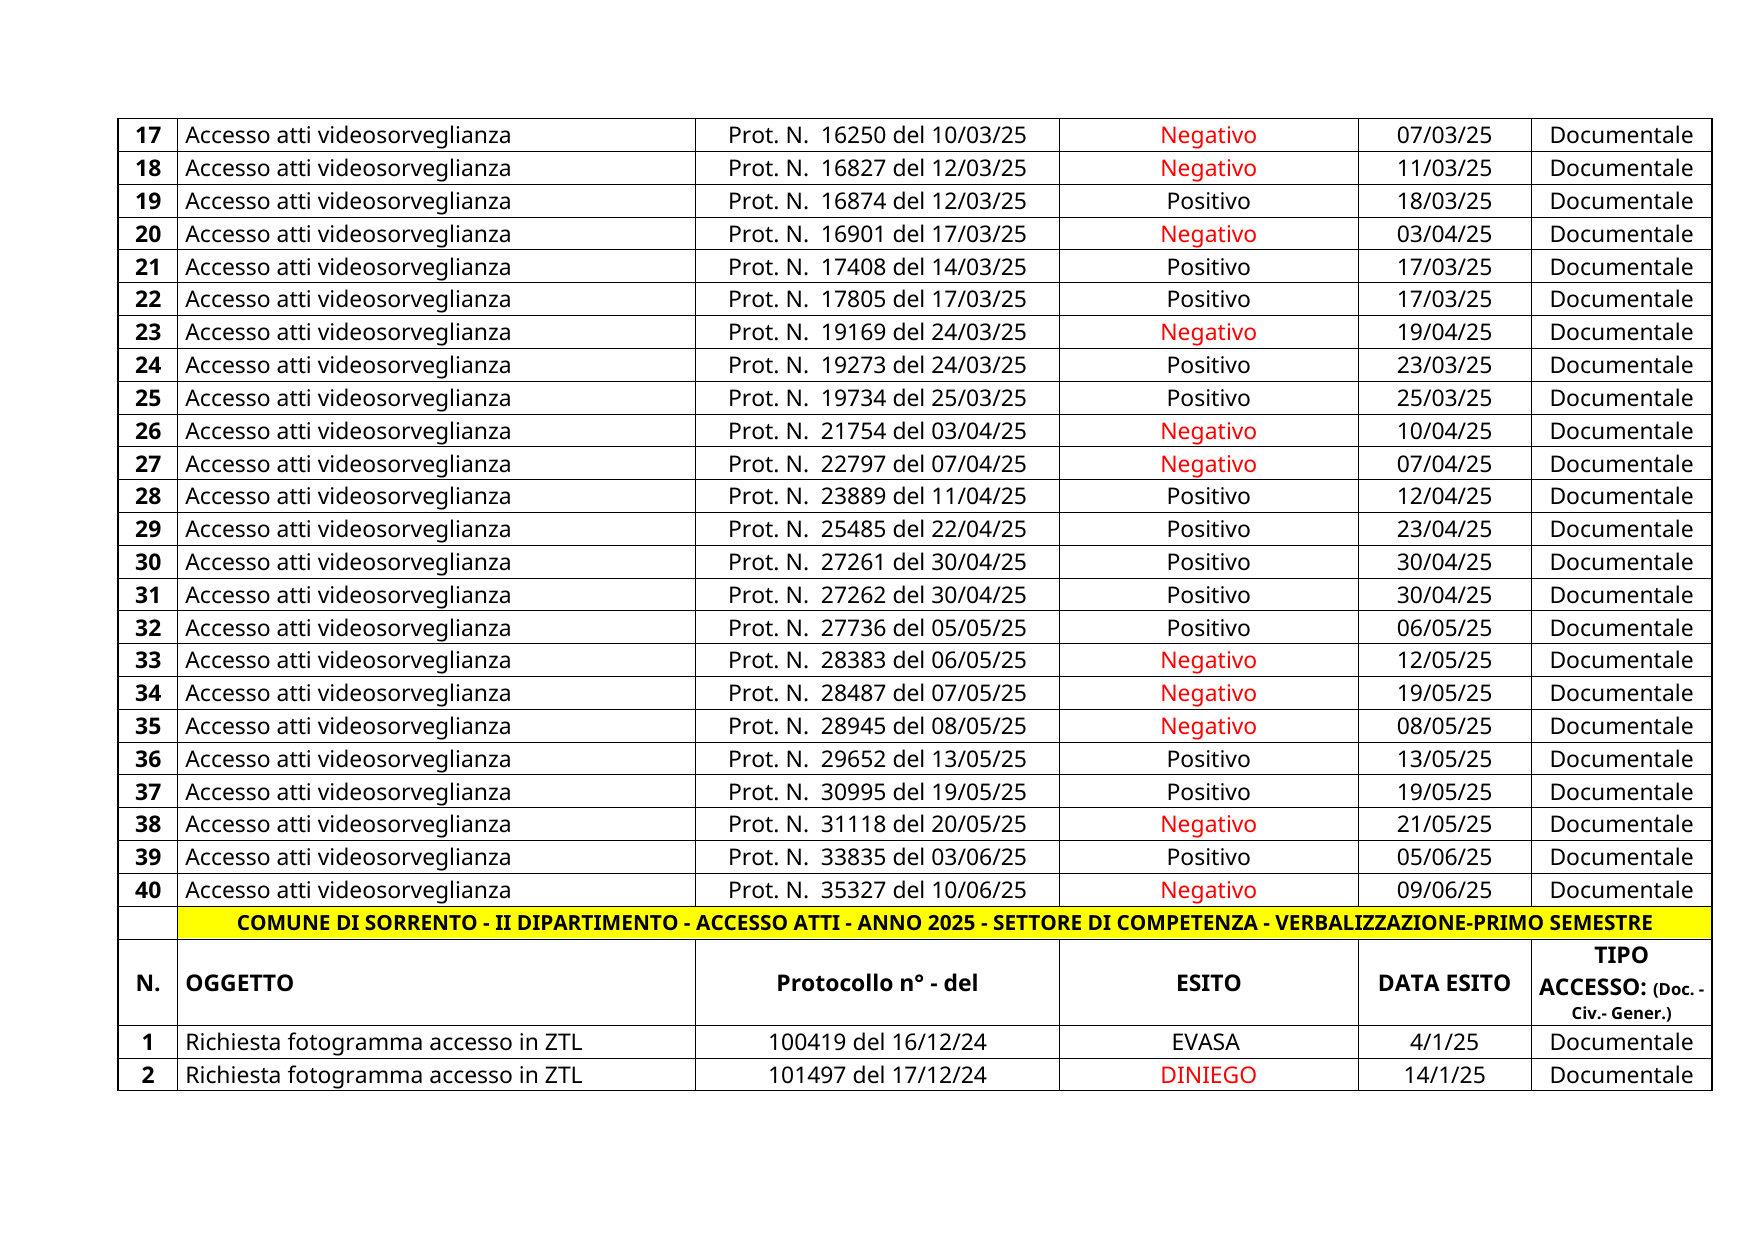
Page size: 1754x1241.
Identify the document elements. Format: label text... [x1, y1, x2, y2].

table_cell 38 [119, 808, 177, 840]
table_cell Prot. N. 27262 del 30/04/25 [696, 579, 1059, 610]
table_cell 21 [119, 250, 177, 282]
table_cell 25/03/25 [1359, 382, 1531, 413]
table_cell N. [119, 940, 177, 1025]
table_cell Documentale [1532, 152, 1711, 184]
table_cell Prot. N. 23889 del 11/04/25 [696, 480, 1059, 512]
table_cell Prot. N. 30995 del 19/05/25 [696, 775, 1059, 807]
table_cell Accesso atti videosorveglianza [178, 513, 695, 545]
table_cell 100419 del 16/12/24 [696, 1026, 1059, 1057]
table_cell Documentale [1532, 808, 1711, 840]
table_cell Prot. N. 33835 del 03/06/25 [696, 841, 1059, 873]
table_cell Accesso atti videosorveglianza [178, 874, 695, 906]
table_cell Documentale [1532, 119, 1711, 151]
table_cell 03/04/25 [1359, 218, 1531, 249]
table_cell 18 [119, 152, 177, 184]
table_cell Prot. N. 28487 del 07/05/25 [696, 677, 1059, 709]
table_cell 4/1/25 [1359, 1026, 1531, 1057]
table_cell Negativo [1060, 644, 1358, 676]
table_cell Documentale [1532, 841, 1711, 873]
table_cell Accesso atti videosorveglianza [178, 611, 695, 643]
table_cell 05/06/25 [1359, 841, 1531, 873]
table_cell 34 [119, 677, 177, 709]
table_cell 08/05/25 [1359, 710, 1531, 742]
table_cell DINIEGO [1060, 1059, 1358, 1090]
table_cell 19/05/25 [1359, 775, 1531, 807]
table_cell Prot. N. 35327 del 10/06/25 [696, 874, 1059, 906]
table_cell Prot. N. 21754 del 03/04/25 [696, 415, 1059, 446]
table_cell Documentale [1532, 218, 1711, 249]
table_cell 11/03/25 [1359, 152, 1531, 184]
table_cell Accesso atti videosorveglianza [178, 447, 695, 479]
table_cell Documentale [1532, 611, 1711, 643]
table_cell COMUNE DI SORRENTO - II DIPARTIMENTO - ACCESSO ATTI - ANNO 2025 - SETTORE DI COMPETENZA - VERBALIZZAZIONE-PRIMO SEMESTRE [178, 907, 1711, 938]
table_cell Accesso atti videosorveglianza [178, 775, 695, 807]
table_cell Accesso atti videosorveglianza [178, 546, 695, 577]
table_cell 07/04/25 [1359, 447, 1531, 479]
table_cell 31 [119, 579, 177, 610]
table_cell Accesso atti videosorveglianza [178, 841, 695, 873]
table_cell Accesso atti videosorveglianza [178, 579, 695, 610]
table_cell Positivo [1060, 775, 1358, 807]
table_cell 2 [119, 1059, 177, 1090]
table_cell Documentale [1532, 382, 1711, 413]
table_cell Positivo [1060, 480, 1358, 512]
table_cell 36 [119, 743, 177, 774]
table_cell Negativo [1060, 415, 1358, 446]
table_cell 12/05/25 [1359, 644, 1531, 676]
table_cell 24 [119, 349, 177, 381]
table_cell 33 [119, 644, 177, 676]
table_cell Positivo [1060, 546, 1358, 577]
table_cell 19 [119, 185, 177, 217]
table_cell Negativo [1060, 218, 1358, 249]
table_cell Documentale [1532, 349, 1711, 381]
table_cell 22 [119, 283, 177, 315]
table_cell Negativo [1060, 316, 1358, 348]
table_cell Documentale [1532, 743, 1711, 774]
table_cell 17/03/25 [1359, 250, 1531, 282]
table_cell Accesso atti videosorveglianza [178, 152, 695, 184]
table_cell Negativo [1060, 447, 1358, 479]
table_cell 12/04/25 [1359, 480, 1531, 512]
table_cell 28 [119, 480, 177, 512]
table_cell Accesso atti videosorveglianza [178, 710, 695, 742]
table_cell 26 [119, 415, 177, 446]
table_cell 17/03/25 [1359, 283, 1531, 315]
table_cell Prot. N. 27261 del 30/04/25 [696, 546, 1059, 577]
table_cell DATA ESITO [1359, 940, 1531, 1025]
table_cell 13/05/25 [1359, 743, 1531, 774]
table_cell Negativo [1060, 874, 1358, 906]
table_cell Positivo [1060, 185, 1358, 217]
table_cell 19/04/25 [1359, 316, 1531, 348]
table_cell 25 [119, 382, 177, 413]
table_cell Documentale [1532, 579, 1711, 610]
table_cell [119, 907, 177, 938]
table_cell Documentale [1532, 415, 1711, 446]
table_cell Accesso atti videosorveglianza [178, 185, 695, 217]
table_cell Documentale [1532, 447, 1711, 479]
table_cell 18/03/25 [1359, 185, 1531, 217]
table_cell Positivo [1060, 349, 1358, 381]
table_cell 101497 del 17/12/24 [696, 1059, 1059, 1090]
table_cell EVASA [1060, 1026, 1358, 1057]
table_cell Accesso atti videosorveglianza [178, 349, 695, 381]
table_cell Accesso atti videosorveglianza [178, 644, 695, 676]
table_cell 10/04/25 [1359, 415, 1531, 446]
table_cell Accesso atti videosorveglianza [178, 808, 695, 840]
table_cell 30/04/25 [1359, 546, 1531, 577]
table_cell 14/1/25 [1359, 1059, 1531, 1090]
table_cell Negativo [1060, 808, 1358, 840]
table_cell 30/04/25 [1359, 579, 1531, 610]
table_cell 20 [119, 218, 177, 249]
table_cell Prot. N. 25485 del 22/04/25 [696, 513, 1059, 545]
table_cell Documentale [1532, 1059, 1711, 1090]
table_cell Positivo [1060, 382, 1358, 413]
table_cell 09/06/25 [1359, 874, 1531, 906]
table_cell Documentale [1532, 316, 1711, 348]
table_cell 35 [119, 710, 177, 742]
table_cell Positivo [1060, 250, 1358, 282]
table_cell Documentale [1532, 250, 1711, 282]
table_cell Accesso atti videosorveglianza [178, 316, 695, 348]
table_cell 30 [119, 546, 177, 577]
table_cell Documentale [1532, 710, 1711, 742]
table_cell Prot. N. 28383 del 06/05/25 [696, 644, 1059, 676]
table_cell Accesso atti videosorveglianza [178, 415, 695, 446]
table_cell Documentale [1532, 874, 1711, 906]
table_cell Prot. N. 19169 del 24/03/25 [696, 316, 1059, 348]
table_cell Protocollo n° - del [696, 940, 1059, 1025]
table_cell Positivo [1060, 579, 1358, 610]
table_cell Documentale [1532, 283, 1711, 315]
table_cell Positivo [1060, 283, 1358, 315]
table_cell ESITO [1060, 940, 1358, 1025]
table_cell Prot. N. 29652 del 13/05/25 [696, 743, 1059, 774]
table_cell Prot. N. 19273 del 24/03/25 [696, 349, 1059, 381]
table_cell Positivo [1060, 611, 1358, 643]
table_cell Prot. N. 19734 del 25/03/25 [696, 382, 1059, 413]
table_cell Documentale [1532, 185, 1711, 217]
table_cell 27 [119, 447, 177, 479]
table_cell Negativo [1060, 710, 1358, 742]
table_cell 1 [119, 1026, 177, 1057]
table_cell Documentale [1532, 546, 1711, 577]
table_cell 23/03/25 [1359, 349, 1531, 381]
table_cell Prot. N. 28945 del 08/05/25 [696, 710, 1059, 742]
table_cell Positivo [1060, 513, 1358, 545]
table_cell 32 [119, 611, 177, 643]
table_cell 39 [119, 841, 177, 873]
table_cell Accesso atti videosorveglianza [178, 283, 695, 315]
table_cell Prot. N. 31118 del 20/05/25 [696, 808, 1059, 840]
table_cell Positivo [1060, 743, 1358, 774]
table_cell 37 [119, 775, 177, 807]
table_cell Prot. N. 16827 del 12/03/25 [696, 152, 1059, 184]
table_cell 29 [119, 513, 177, 545]
table_cell Negativo [1060, 119, 1358, 151]
table_cell Positivo [1060, 841, 1358, 873]
table_cell 23/04/25 [1359, 513, 1531, 545]
table_cell Prot. N. 17408 del 14/03/25 [696, 250, 1059, 282]
table_cell Accesso atti videosorveglianza [178, 743, 695, 774]
table_cell Accesso atti videosorveglianza [178, 677, 695, 709]
table_cell Prot. N. 22797 del 07/04/25 [696, 447, 1059, 479]
table_cell Prot. N. 27736 del 05/05/25 [696, 611, 1059, 643]
table_cell Prot. N. 16901 del 17/03/25 [696, 218, 1059, 249]
table_cell Richiesta fotogramma accesso in ZTL [178, 1059, 695, 1090]
table_cell 40 [119, 874, 177, 906]
table_cell 06/05/25 [1359, 611, 1531, 643]
table_cell Accesso atti videosorveglianza [178, 382, 695, 413]
table_cell Negativo [1060, 152, 1358, 184]
table_cell 19/05/25 [1359, 677, 1531, 709]
table_cell 07/03/25 [1359, 119, 1531, 151]
table_cell 21/05/25 [1359, 808, 1531, 840]
table_cell 17 [119, 119, 177, 151]
table_cell Documentale [1532, 1026, 1711, 1057]
table_cell Accesso atti videosorveglianza [178, 218, 695, 249]
table_cell Prot. N. 16874 del 12/03/25 [696, 185, 1059, 217]
table_cell TIPO ACCESSO: (Doc. - Civ.- Gener.) [1532, 940, 1711, 1025]
table_cell OGGETTO [178, 940, 695, 1025]
table_cell Negativo [1060, 677, 1358, 709]
table_cell Accesso atti videosorveglianza [178, 119, 695, 151]
table_cell Documentale [1532, 775, 1711, 807]
table_cell Documentale [1532, 644, 1711, 676]
table_cell Accesso atti videosorveglianza [178, 480, 695, 512]
table_cell Prot. N. 16250 del 10/03/25 [696, 119, 1059, 151]
table_cell Documentale [1532, 480, 1711, 512]
table_cell 23 [119, 316, 177, 348]
table_cell Richiesta fotogramma accesso in ZTL [178, 1026, 695, 1057]
table_cell Accesso atti videosorveglianza [178, 250, 695, 282]
table_cell Documentale [1532, 677, 1711, 709]
table_cell Prot. N. 17805 del 17/03/25 [696, 283, 1059, 315]
table_cell Documentale [1532, 513, 1711, 545]
